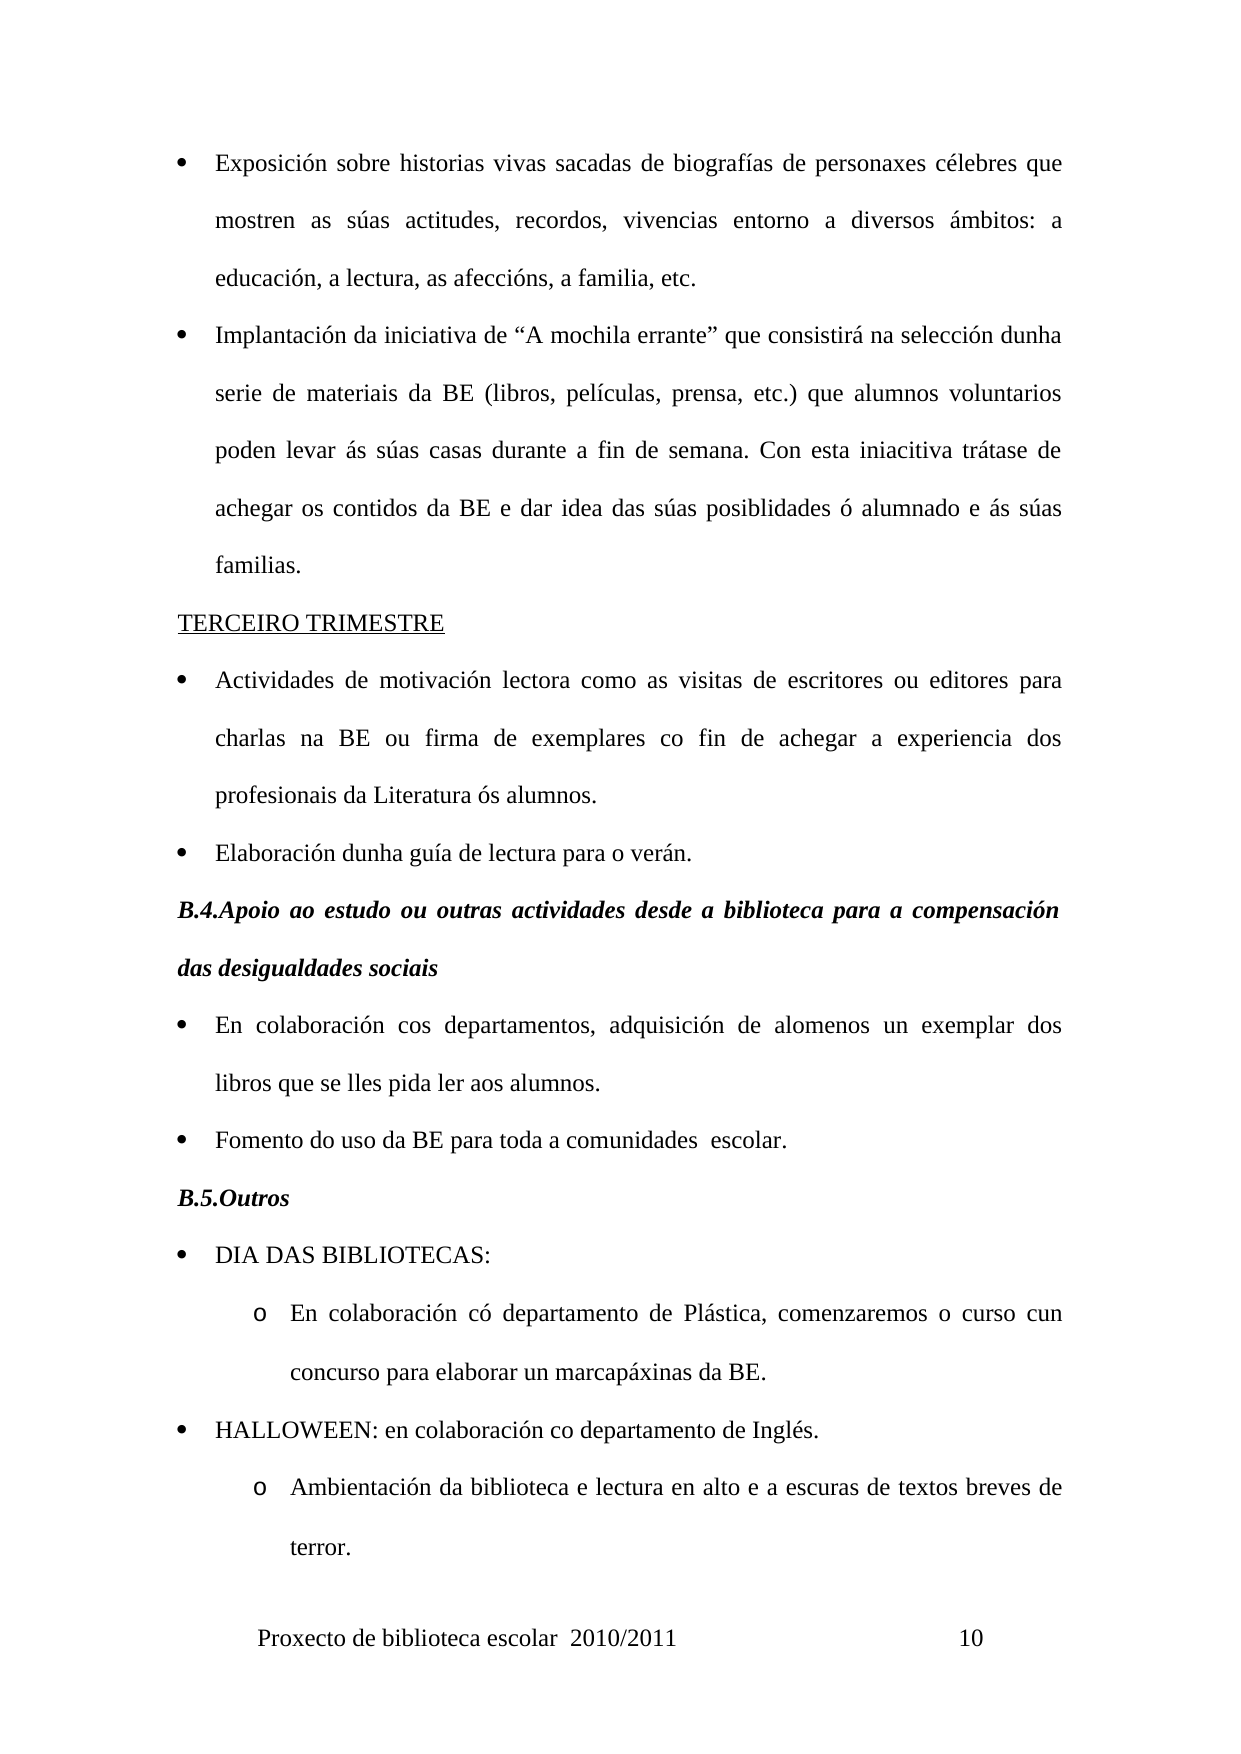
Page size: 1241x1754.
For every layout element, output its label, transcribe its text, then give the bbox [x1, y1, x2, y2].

text B.5.Outros [177, 1183, 1063, 1211]
list Ambientación da biblioteca e lectura en alto e a escuras de textos breves de terror. [252, 1472, 1063, 1561]
list Exposición sobre historias vivas sacadas de biografías de personaxes célebres que mostren as súas actitudes, recordos, vivencias entorno a diversos ámbitos: a educación, a lectura, as afeccións, a familia, etc. [177, 148, 1063, 291]
list Actividades de motivación lectora como as visitas de escritores ou editores para charlas na BE ou firma de exemplares co fin de achegar a experiencia dos profesionais da Literatura ós alumnos. [177, 665, 1063, 809]
list En colaboración cos departamentos, adquisición de alomenos un exemplar dos libros que se lles pida ler aos alumnos. [177, 1010, 1063, 1096]
list Elaboración dunha guía de lectura para o verán. [177, 838, 1063, 866]
list Implantación da iniciativa de “A mochila errante” que consistirá na selección dunha serie de materiais da BE (libros, películas, prensa, etc.) que alumnos voluntarios poden levar ás súas casas durante a fin de semana. Con esta iniacitiva trátase de achegar os contidos da BE e dar idea das súas posiblidades ó alumnado e ás súas familias. [177, 320, 1063, 579]
list En colaboración có departamento de Plástica, comenzaremos o curso cun concurso para elaborar un marcapáxinas da BE. [252, 1298, 1063, 1386]
text B.4.Apoio ao estudo ou outras actividades desde a biblioteca para a compensación das desigualdades sociais [177, 895, 1063, 981]
text TERCEIRO TRIMESTRE [177, 608, 1063, 636]
list HALLOWEEN: en colaboración co departamento de Inglés. [177, 1415, 1063, 1443]
list DIA DAS BIBLIOTECAS: [177, 1240, 1063, 1269]
list Fomento do uso da BE para toda a comunidades escolar. [177, 1125, 1063, 1154]
